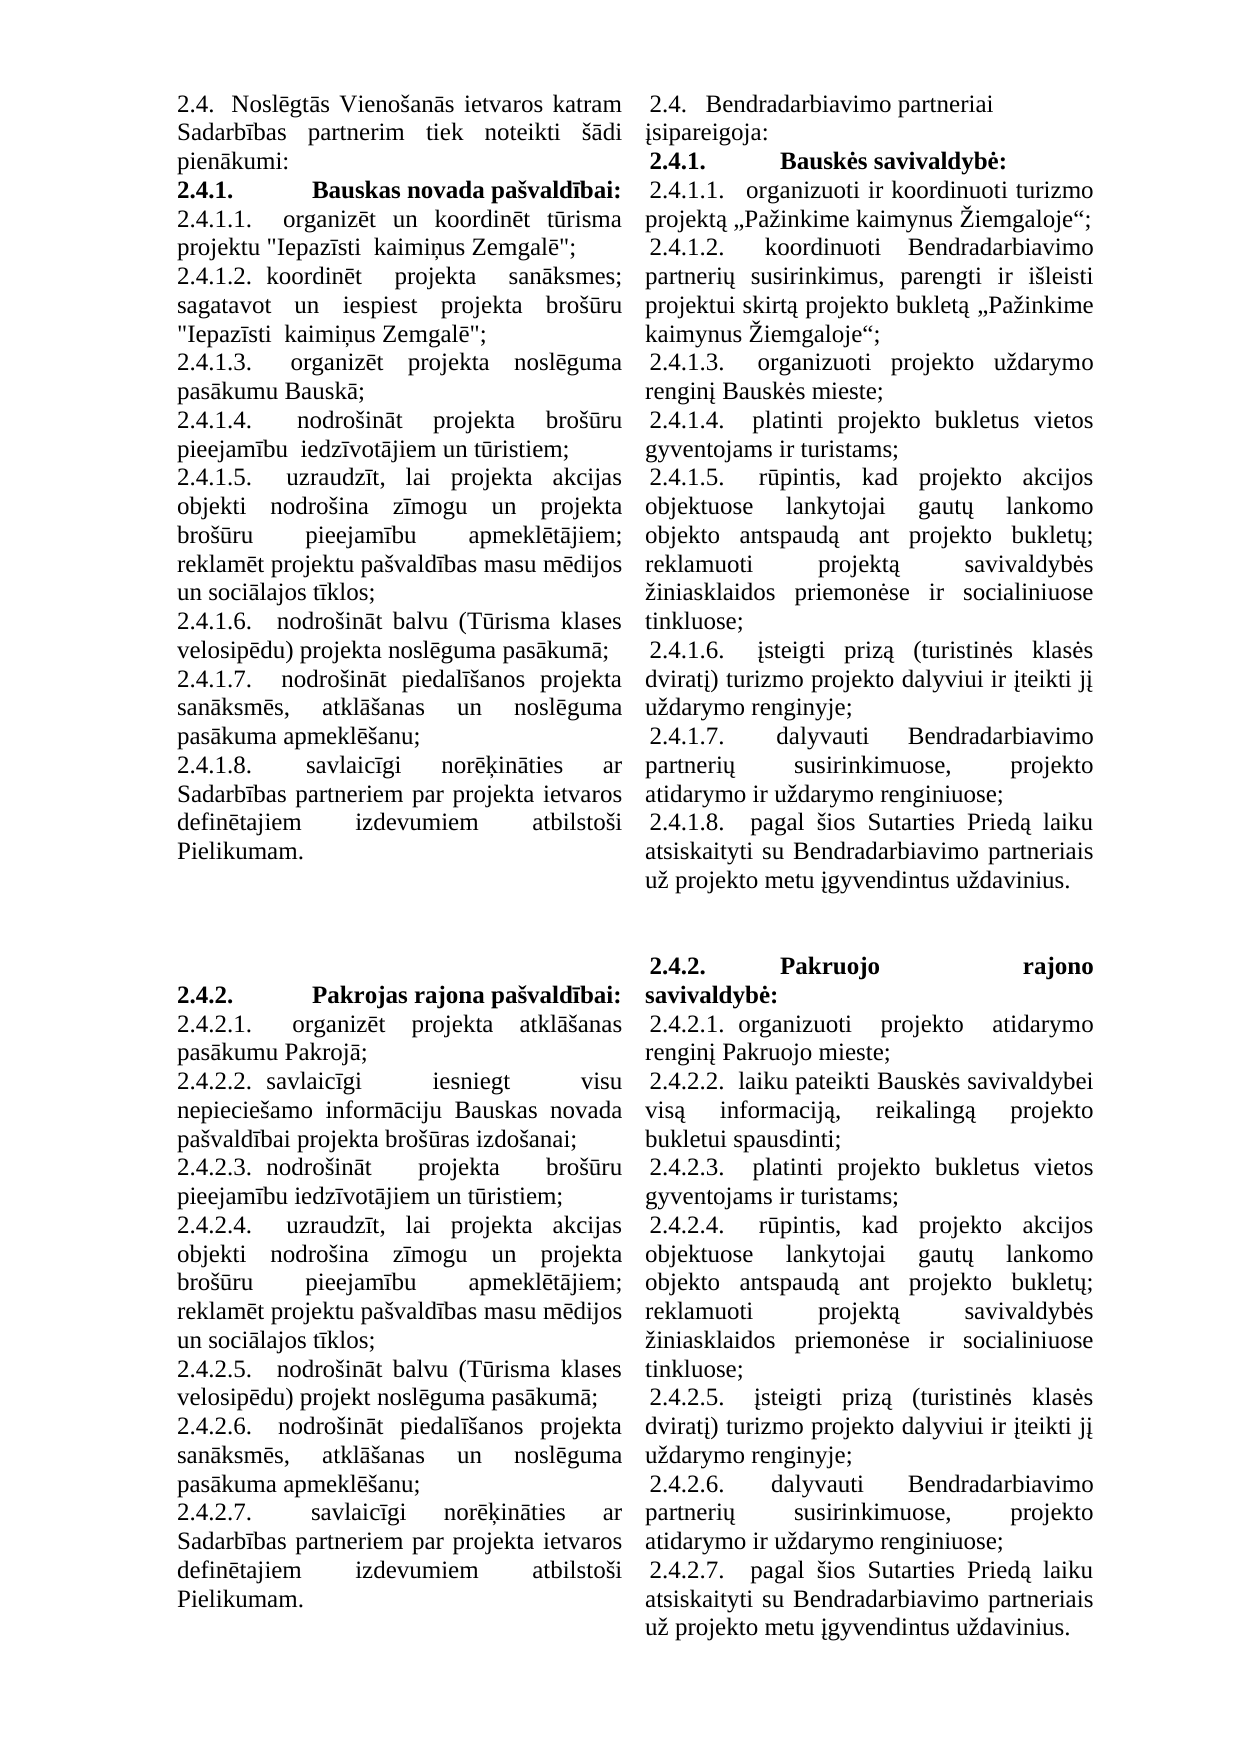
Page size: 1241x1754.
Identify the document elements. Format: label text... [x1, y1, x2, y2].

table_header 2.4. Noslēgtās Vienošanās ietvaros katram Sadarbības partnerim tiek noteikti šādi pienākumi: 2.4.1. Bauskas novada pašvaldībai: 2.4.1.1. organizēt un koordinēt tūrisma projektu "Iepazīsti kaimiņus Zemgalē"; 2.4.1.2. koordinēt projekta sanāksmes; sagatavot un iespiest projekta brošūru "Iepazīsti kaimiņus Zemgalē"; 2.4.1.3. organizēt projekta noslēguma pasākumu Bauskā; 2.4.1.4. nodrošināt projekta brošūru pieejamību iedzīvotājiem un tūristiem; 2.4.1.5. uzraudzīt, lai projekta akcijas objekti nodrošina zīmogu un projekta brošūru pieejamību apmeklētājiem; reklamēt projektu pašvaldības masu mēdijos un sociālajos tīklos; 2.4.1.6. nodrošināt balvu (Tūrisma klases velosipēdu) projekta noslēguma pasākumā; 2.4.1.7. nodrošināt piedalīšanos projekta sanāksmēs, atklāšanas un noslēguma pasākuma apmeklēšanu; 2.4.1.8. savlaicīgi norēķināties ar Sadarbības partneriem par projekta ietvaros definētajiem izdevumiem atbilstoši Pielikumam. 2.4.2. Pakrojas rajona pašvaldībai: 2.4.2.1. organizēt projekta atklāšanas pasākumu Pakrojā; 2.4.2.2. savlaicīgi iesniegt visu nepieciešamo informāciju Bauskas novada pašvaldībai projekta brošūras izdošanai; 2.4.2.3. nodrošināt projekta brošūru pieejamību iedzīvotājiem un tūristiem; 2.4.2.4. uzraudzīt, lai projekta akcijas objekti nodrošina zīmogu un projekta brošūru pieejamību apmeklētājiem; reklamēt projektu pašvaldības masu mēdijos un sociālajos tīklos; 2.4.2.5. nodrošināt balvu (Tūrisma klases velosipēdu) projekt noslēguma pasākumā; 2.4.2.6. nodrošināt piedalīšanos projekta sanāksmēs, atklāšanas un noslēguma pasākuma apmeklēšanu; 2.4.2.7. savlaicīgi norēķināties ar Sadarbības partneriem par projekta ietvaros definētajiem izdevumiem atbilstoši Pielikumam. [163, 89, 634, 1641]
table_header 2.4. Bendradarbiavimo partneriai įsipareigoja: 2.4.1. Bauskės savivaldybė: 2.4.1.1. organizuoti ir koordinuoti turizmo projektą „Pažinkime kaimynus Žiemgaloje“; 2.4.1.2. koordinuoti Bendradarbiavimo partnerių susirinkimus, parengti ir išleisti projektui skirtą projekto bukletą „Pažinkime kaimynus Žiemgaloje“; 2.4.1.3. organizuoti projekto uždarymo renginį Bauskės mieste; 2.4.1.4. platinti projekto bukletus vietos gyventojams ir turistams; 2.4.1.5. rūpintis, kad projekto akcijos objektuose lankytojai gautų lankomo objekto antspaudą ant projekto bukletų; reklamuoti projektą savivaldybės žiniasklaidos priemonėse ir socialiniuose tinkluose; 2.4.1.6. įsteigti prizą (turistinės klasės dviratį) turizmo projekto dalyviui ir įteikti jį uždarymo renginyje; 2.4.1.7. dalyvauti Bendradarbiavimo partnerių susirinkimuose, projekto atidarymo ir uždarymo renginiuose; 2.4.1.8. pagal šios Sutarties Priedą laiku atsiskaityti su Bendradarbiavimo partneriais už projekto metu įgyvendintus uždavinius. 2.4.2. Pakruojo rajono savivaldybė: 2.4.2.1. organizuoti projekto atidarymo renginį Pakruojo mieste; 2.4.2.2. laiku pateikti Bauskės savivaldybei visą informaciją, reikalingą projekto bukletui spausdinti; 2.4.2.3. platinti projekto bukletus vietos gyventojams ir turistams; 2.4.2.4. rūpintis, kad projekto akcijos objektuose lankytojai gautų lankomo objekto antspaudą ant projekto bukletų; reklamuoti projektą savivaldybės žiniasklaidos priemonėse ir socialiniuose tinkluose; 2.4.2.5. įsteigti prizą (turistinės klasės dviratį) turizmo projekto dalyviui ir įteikti jį uždarymo renginyje; 2.4.2.6. dalyvauti Bendradarbiavimo partnerių susirinkimuose, projekto atidarymo ir uždarymo renginiuose; 2.4.2.7. pagal šios Sutarties Priedą laiku atsiskaityti su Bendradarbiavimo partneriais už projekto metu įgyvendintus uždavinius. [634, 89, 1105, 1641]
